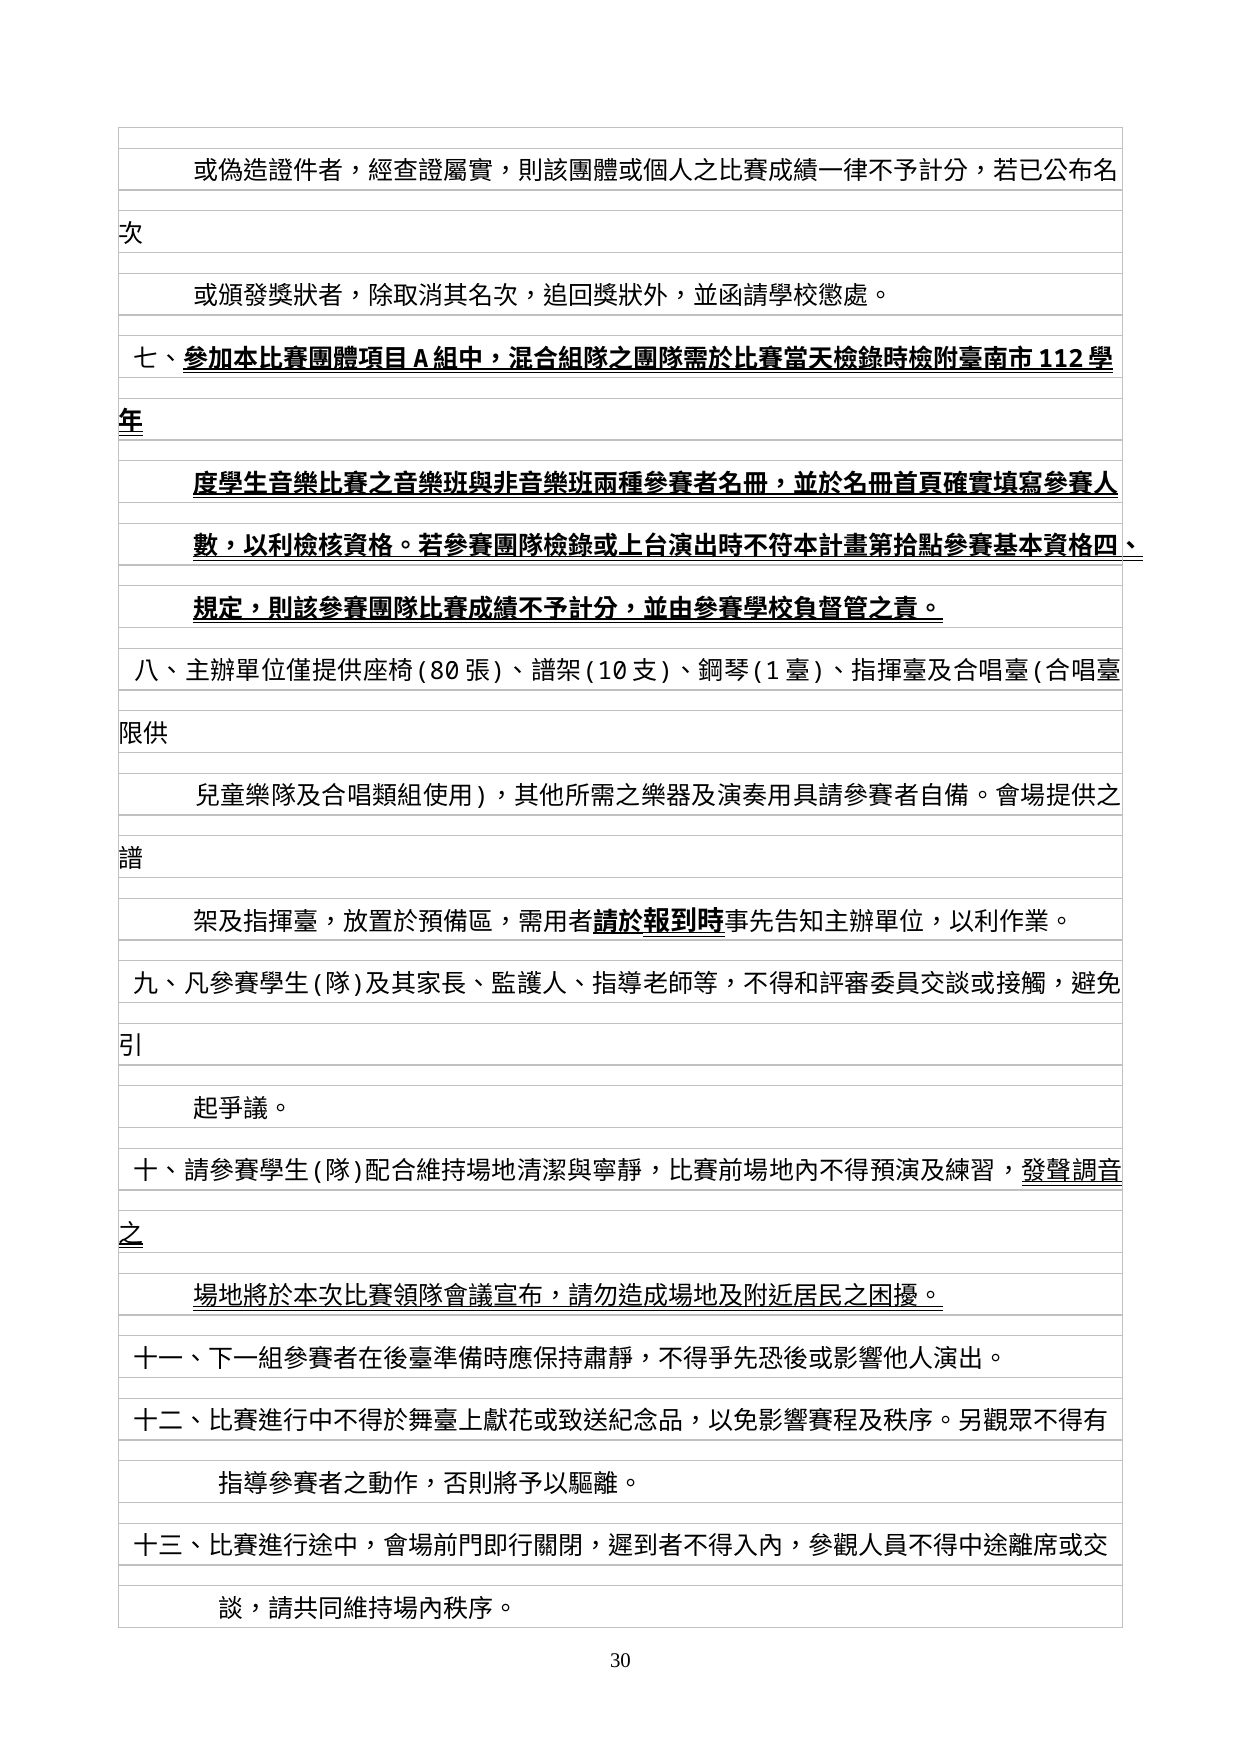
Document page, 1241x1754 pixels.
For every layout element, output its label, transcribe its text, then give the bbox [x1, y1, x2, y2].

text 十、請參賽學生(隊)配合維持場地清潔與寧靜，比賽前場地內不得預演及練習，發聲調音 [119, 1149, 1122, 1189]
text 或偽造證件者，經查證屬實，則該團體或個人之比賽成績一律不予計分，若已公布名 [119, 149, 1122, 189]
text 九、凡參賽學生(隊)及其家長、監護人、指導老師等，不得和評審委員交談或接觸，避免 [119, 961, 1122, 1002]
text [119, 441, 1122, 460]
text [119, 1066, 1122, 1085]
text 度學生音樂比賽之音樂班與非音樂班兩種參賽者名冊，並於名冊首頁確實填寫參賽人 [119, 461, 1122, 502]
text [119, 1003, 1122, 1023]
text 數，以利檢核資格。若參賽團隊檢錄或上台演出時不符本計畫第拾點參賽基本資格四、 [119, 524, 1122, 564]
text [119, 128, 1122, 148]
text 限供 [119, 711, 1122, 752]
text 兒童樂隊及合唱類組使用)，其他所需之樂器及演奏用具請參賽者自備。會場提供之 [119, 774, 1122, 814]
text 十一、下一組參賽者在後臺準備時應保持肅靜，不得爭先恐後或影響他人演出。 [119, 1336, 1122, 1377]
text 年 [119, 399, 1122, 439]
text 十二、比賽進行中不得於舞臺上獻花或致送紀念品，以免影響賽程及秩序。另觀眾不得有 [119, 1399, 1122, 1439]
text 談，請共同維持場內秩序。 [143, 1586, 1122, 1627]
text [119, 1316, 1122, 1335]
text 之 [119, 1211, 1122, 1252]
text [119, 691, 1122, 710]
text [119, 191, 1122, 210]
text [119, 316, 1122, 335]
text [119, 253, 1122, 273]
text 次 [119, 211, 1122, 252]
text 譜 [119, 836, 1122, 877]
text [119, 753, 1122, 773]
text 七、參加本比賽團體項目A組中，混合組隊之團隊需於比賽當天檢錄時檢附臺南市112學 [119, 336, 1122, 377]
text 場地將於本次比賽領隊會議宣布，請勿造成場地及附近居民之困擾。 [119, 1274, 1122, 1314]
text [119, 1503, 1122, 1523]
text [119, 566, 1122, 585]
text [119, 1378, 1122, 1398]
text [119, 628, 1122, 648]
text [119, 816, 1122, 835]
text 起爭議。 [119, 1086, 1122, 1127]
text 架及指揮臺，放置於預備區，需用者請於報到時事先告知主辦單位，以利作業。 [119, 899, 1122, 939]
text [119, 941, 1122, 960]
text 引 [119, 1024, 1122, 1064]
text 或頒發獎狀者，除取消其名次，追回獎狀外，並函請學校懲處。 [119, 274, 1122, 314]
text [119, 1253, 1122, 1273]
text 規定，則該參賽團隊比賽成績不予計分，並由參賽學校負督管之責。 [119, 586, 1122, 627]
text [119, 1191, 1122, 1210]
text [119, 378, 1122, 398]
text [119, 878, 1122, 898]
text [143, 1441, 1122, 1460]
text 十三、比賽進行途中，會場前門即行關閉，遲到者不得入內，參觀人員不得中途離席或交 [119, 1524, 1122, 1564]
text 八、主辦單位僅提供座椅(80張)、譜架(10支)、鋼琴(1臺)、指揮臺及合唱臺(合唱臺 [119, 649, 1122, 689]
text [143, 1566, 1122, 1585]
text 數，以利檢核資格。若參賽團隊檢錄或上台演出時不符本計畫第拾點參賽基本資格四、 [119, 503, 1122, 523]
text 指導參賽者之動作，否則將予以驅離。 [143, 1461, 1122, 1502]
text [119, 1128, 1122, 1148]
